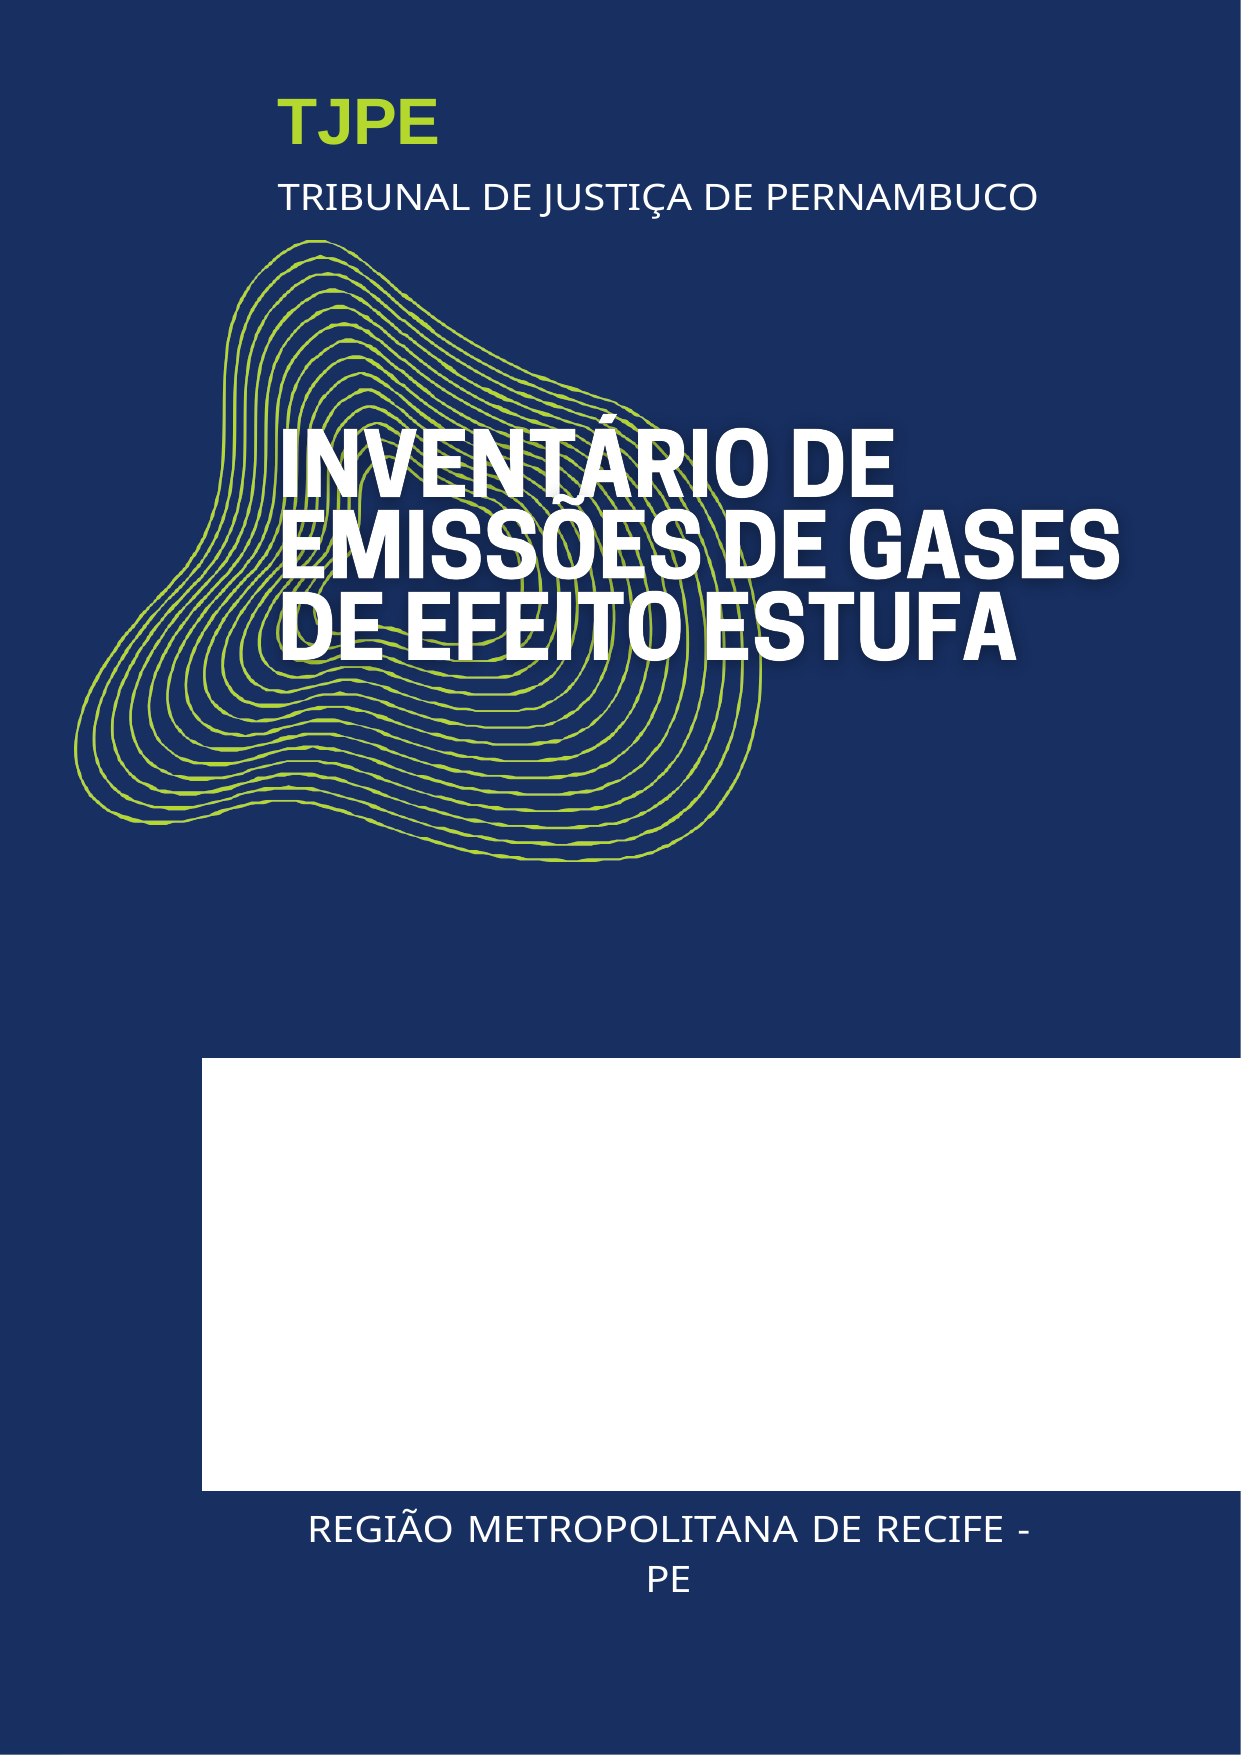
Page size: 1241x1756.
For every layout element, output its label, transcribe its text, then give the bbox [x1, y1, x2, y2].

text 2024 [202, 1058, 1241, 1473]
